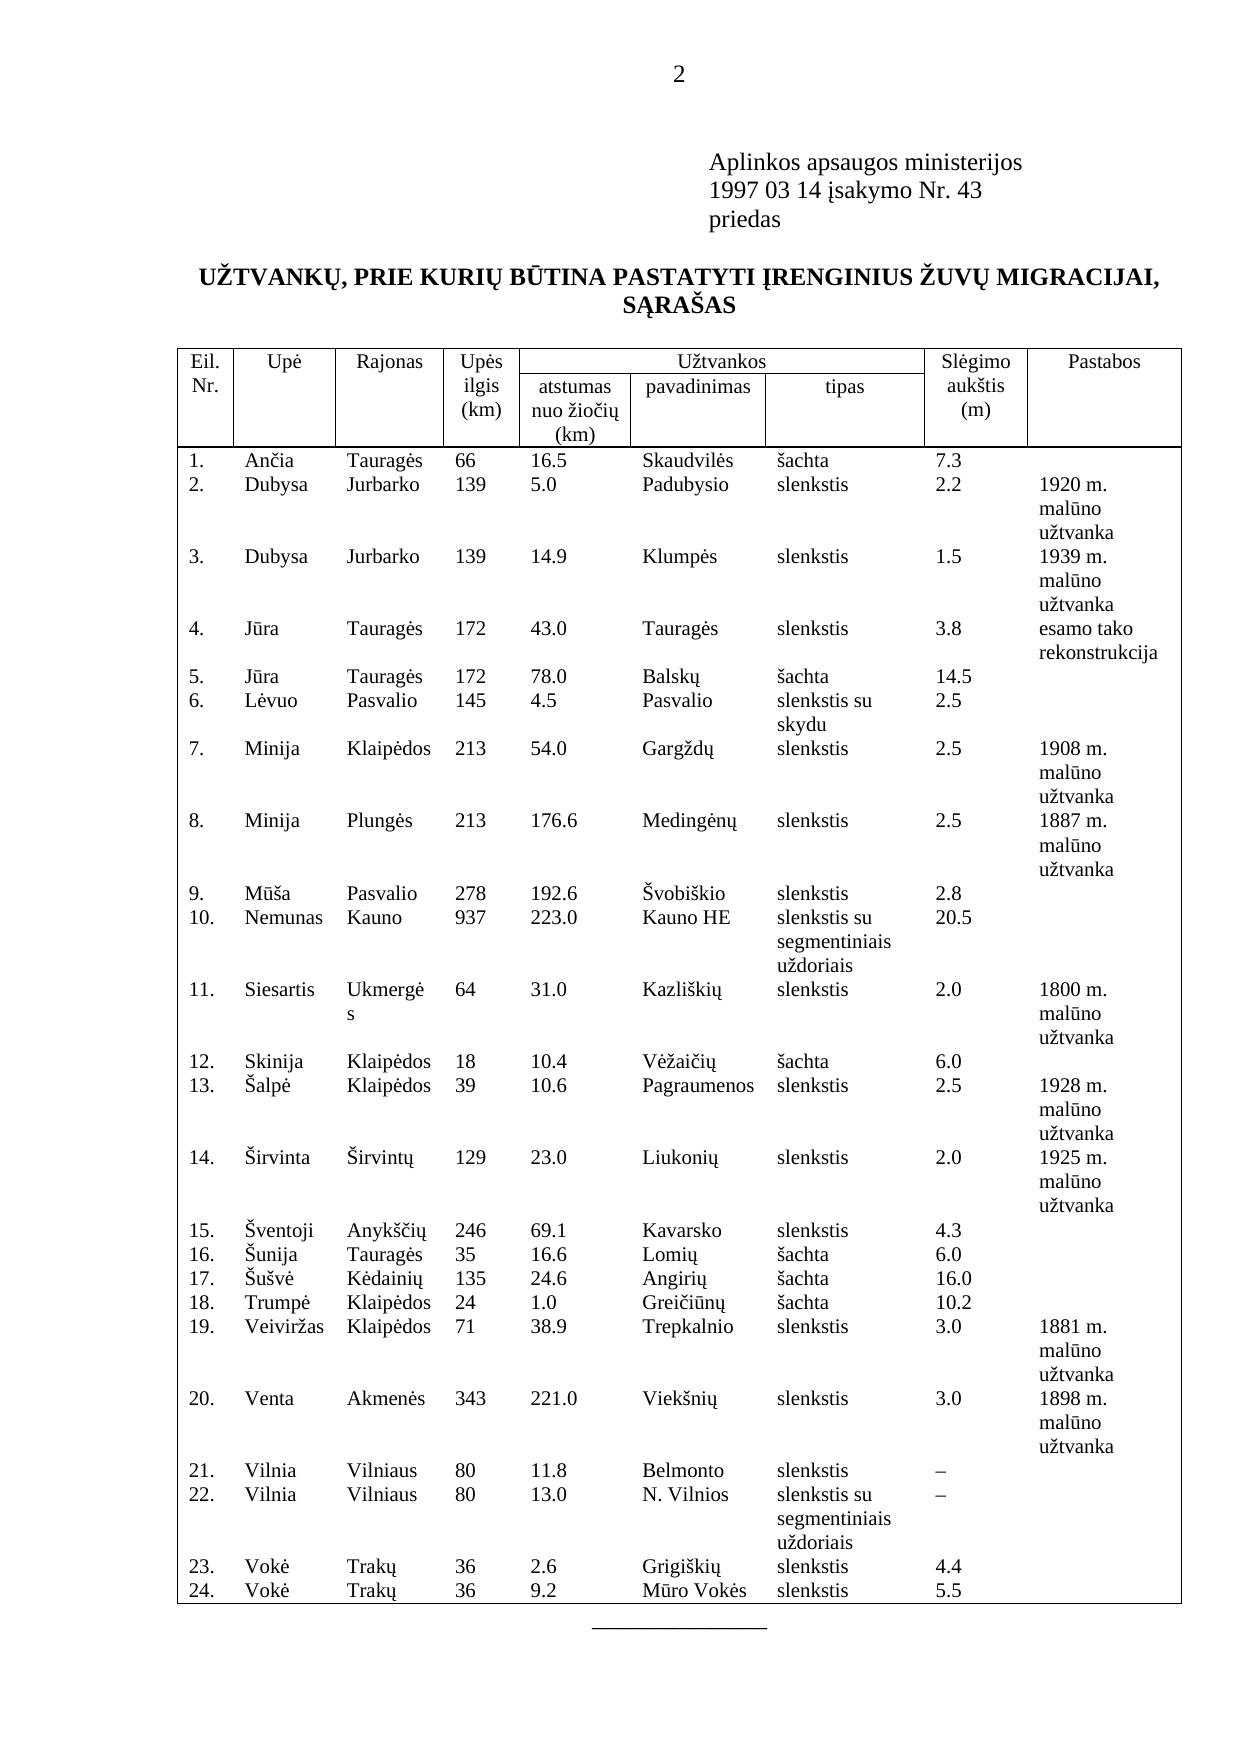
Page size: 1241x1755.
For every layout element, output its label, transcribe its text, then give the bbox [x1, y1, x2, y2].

table_cell [1028, 905, 1181, 977]
table_cell 15. [178, 1218, 233, 1242]
table_cell Vilnia [233, 1458, 335, 1482]
table_cell 20. [178, 1386, 233, 1458]
table_cell 10.6 [519, 1073, 631, 1145]
table_cell 7.3 [924, 448, 1028, 472]
table_cell 12. [178, 1049, 233, 1073]
text UŽTVANKŲ, PRIE KURIŲ BŪTINA PASTATYTI ĮRENGINIUS ŽUVŲ MIGRACIJAI, SĄRAŠAS [177, 262, 1181, 319]
table_cell Vilniaus [335, 1458, 443, 1482]
table_cell šachta [766, 1266, 924, 1290]
table_cell 19. [178, 1314, 233, 1386]
table_cell Trumpė [233, 1290, 335, 1314]
table_cell Skinija [233, 1049, 335, 1073]
table_cell Širvinta [233, 1145, 335, 1217]
table_cell 78.0 [519, 664, 631, 688]
table_cell slenkstis [766, 1145, 924, 1217]
table_cell 6. [178, 688, 233, 736]
table_cell N. Vilnios [631, 1482, 766, 1554]
table_cell Pagraumenos [631, 1073, 766, 1145]
table_cell Kėdainių [335, 1266, 443, 1290]
table_cell Klaipėdos [335, 736, 443, 808]
table_cell 4.3 [924, 1218, 1028, 1242]
table_cell Akmenės [335, 1386, 443, 1458]
table_cell šachta [766, 1242, 924, 1266]
table_cell tipas [766, 374, 924, 446]
table_cell 16. [178, 1242, 233, 1266]
table_cell 5.5 [924, 1579, 1028, 1602]
table_cell [1028, 881, 1181, 905]
table_header Slėgimo aukštis (m) [925, 349, 1027, 446]
table_cell 9. [178, 881, 233, 905]
table_cell 3.0 [924, 1314, 1028, 1386]
table_cell 4.5 [519, 688, 631, 736]
table_cell Trepkalnio [631, 1314, 766, 1386]
table_cell 24. [178, 1579, 233, 1602]
table_cell 2.6 [519, 1554, 631, 1578]
table_cell 1881 m. malūno užtvanka [1028, 1314, 1181, 1386]
table_cell Lėvuo [233, 688, 335, 736]
table_cell Tauragės [335, 1242, 443, 1266]
table_cell 172 [444, 664, 519, 688]
table_cell Gargždų [631, 736, 766, 808]
table_cell šachta [766, 448, 924, 472]
table_cell Klaipėdos [335, 1049, 443, 1073]
table_cell 2. [178, 472, 233, 544]
table_cell slenkstis [766, 1218, 924, 1242]
table_cell [1028, 1242, 1181, 1266]
table_cell 18 [444, 1049, 519, 1073]
table_cell slenkstis [766, 1314, 924, 1386]
table_cell 6.0 [924, 1049, 1028, 1073]
table_cell Jūra [233, 616, 335, 664]
table_cell 937 [444, 905, 519, 977]
table_cell Nemunas [233, 905, 335, 977]
table_cell Kavarsko [631, 1218, 766, 1242]
table_cell 1887 m. malūno užtvanka [1028, 809, 1181, 881]
table_cell 10.2 [924, 1290, 1028, 1314]
table_cell slenkstis [766, 544, 924, 616]
table_cell esamo tako rekonstrukcija [1028, 616, 1181, 664]
table_cell 223.0 [519, 905, 631, 977]
text Aplinkos apsaugos ministerijos [177, 147, 1181, 176]
table_cell 31.0 [519, 977, 631, 1049]
table_cell Siesartis [233, 977, 335, 1049]
table_cell slenkstis [766, 1554, 924, 1578]
table_cell 1925 m. malūno užtvanka [1028, 1145, 1181, 1217]
table_cell Trakų [335, 1554, 443, 1578]
table_cell Jurbarko [335, 472, 443, 544]
table_cell 16.6 [519, 1242, 631, 1266]
table_cell 17. [178, 1266, 233, 1290]
table_cell 213 [444, 736, 519, 808]
table_cell – [924, 1458, 1028, 1482]
table_cell Balskų [631, 664, 766, 688]
table_cell slenkstis [766, 736, 924, 808]
table_cell [1028, 1266, 1181, 1290]
table_cell Tauragės [335, 664, 443, 688]
table_cell 4.4 [924, 1554, 1028, 1578]
table_cell Pasvalio [335, 881, 443, 905]
table_cell Jurbarko [335, 544, 443, 616]
table_cell [1028, 1458, 1181, 1482]
table_cell 1800 m. malūno užtvanka [1028, 977, 1181, 1049]
table_cell 7. [178, 736, 233, 808]
table_cell 14.5 [924, 664, 1028, 688]
table_cell [1028, 1218, 1181, 1242]
table_cell Širvintų [335, 1145, 443, 1217]
table_cell slenkstis [766, 1386, 924, 1458]
table_cell šachta [766, 664, 924, 688]
table_cell Pasvalio [335, 688, 443, 736]
table_cell Šušvė [233, 1266, 335, 1290]
table_cell 36 [444, 1579, 519, 1602]
table_header Eil. Nr. [178, 349, 233, 446]
table_cell Vilnia [233, 1482, 335, 1554]
table_cell Minija [233, 809, 335, 881]
table_cell 43.0 [519, 616, 631, 664]
table_cell 4. [178, 616, 233, 664]
table_cell šachta [766, 1049, 924, 1073]
table_cell 192.6 [519, 881, 631, 905]
table_cell Šventoji [233, 1218, 335, 1242]
table_cell šachta [766, 1290, 924, 1314]
table_cell Šalpė [233, 1073, 335, 1145]
table_cell slenkstis [766, 881, 924, 905]
table_cell 145 [444, 688, 519, 736]
table_cell 139 [444, 544, 519, 616]
table_cell 9.2 [519, 1579, 631, 1602]
table_cell 64 [444, 977, 519, 1049]
table_cell 66 [444, 448, 519, 472]
table_cell atstumas nuo žiočių (km) [520, 374, 630, 446]
text 1997 03 14 įsakymo Nr. 43 [177, 176, 1181, 204]
table_cell 38.9 [519, 1314, 631, 1386]
table_cell 11.8 [519, 1458, 631, 1482]
table_cell Padubysio [631, 472, 766, 544]
table_cell Skaudvilės [631, 448, 766, 472]
table_cell 2.2 [924, 472, 1028, 544]
table_cell 71 [444, 1314, 519, 1386]
table_cell 1908 m. malūno užtvanka [1028, 736, 1181, 808]
table_cell 39 [444, 1073, 519, 1145]
table_cell 23. [178, 1554, 233, 1578]
table_cell 3.8 [924, 616, 1028, 664]
table_cell 10. [178, 905, 233, 977]
table_cell 1898 m. malūno užtvanka [1028, 1386, 1181, 1458]
table_cell Vokė [233, 1554, 335, 1578]
table_header Upė [234, 349, 335, 446]
table_cell Švobiškio [631, 881, 766, 905]
table_cell Tauragės [335, 448, 443, 472]
table_cell 54.0 [519, 736, 631, 808]
table_cell Anykščių [335, 1218, 443, 1242]
table_cell slenkstis [766, 809, 924, 881]
table_cell Plungės [335, 809, 443, 881]
table_cell 3.0 [924, 1386, 1028, 1458]
table_cell 69.1 [519, 1218, 631, 1242]
table_cell Minija [233, 736, 335, 808]
table_cell 1928 m. malūno užtvanka [1028, 1073, 1181, 1145]
table_cell 2.5 [924, 736, 1028, 808]
table_cell Klaipėdos [335, 1314, 443, 1386]
table_cell Klumpės [631, 544, 766, 616]
table_cell Veiviržas [233, 1314, 335, 1386]
table_cell 80 [444, 1458, 519, 1482]
table_cell 8. [178, 809, 233, 881]
table_cell 14.9 [519, 544, 631, 616]
table_cell 1939 m. malūno užtvanka [1028, 544, 1181, 616]
table_cell [1028, 448, 1181, 472]
table_cell 1. [178, 448, 233, 472]
table_cell 24 [444, 1290, 519, 1314]
table_cell Klaipėdos [335, 1290, 443, 1314]
table_cell 139 [444, 472, 519, 544]
text ______________ [177, 1604, 1181, 1632]
table_cell Mūro Vokės [631, 1579, 766, 1602]
table_cell Klaipėdos [335, 1073, 443, 1145]
table_cell slenkstis [766, 1579, 924, 1602]
table_cell 172 [444, 616, 519, 664]
table_cell Angirių [631, 1266, 766, 1290]
table_cell Kazliškių [631, 977, 766, 1049]
table_cell slenkstis [766, 616, 924, 664]
table_cell 2.8 [924, 881, 1028, 905]
table_cell Greičiūnų [631, 1290, 766, 1314]
table_cell 2.5 [924, 688, 1028, 736]
table_cell Mūša [233, 881, 335, 905]
table_cell 1.5 [924, 544, 1028, 616]
table_cell [1028, 1579, 1181, 1602]
table_cell slenkstis su skydu [766, 688, 924, 736]
table_cell [1028, 1554, 1181, 1578]
table_cell Kauno [335, 905, 443, 977]
table_cell 11. [178, 977, 233, 1049]
table_cell 213 [444, 809, 519, 881]
table_cell 5.0 [519, 472, 631, 544]
table_cell [1028, 1049, 1181, 1073]
table_cell slenkstis su segmentiniais uždoriais [766, 905, 924, 977]
table_cell [1028, 1290, 1181, 1314]
table_cell Šunija [233, 1242, 335, 1266]
table_cell 278 [444, 881, 519, 905]
table_cell Vilniaus [335, 1482, 443, 1554]
table_cell slenkstis [766, 977, 924, 1049]
table_cell 135 [444, 1266, 519, 1290]
table_cell 129 [444, 1145, 519, 1217]
table_cell 35 [444, 1242, 519, 1266]
table_cell Viekšnių [631, 1386, 766, 1458]
table_header Rajonas [336, 349, 443, 446]
table_cell Tauragės [631, 616, 766, 664]
table_cell Belmonto [631, 1458, 766, 1482]
table_cell 2.5 [924, 809, 1028, 881]
table_cell [1028, 1482, 1181, 1554]
table_cell 2.0 [924, 977, 1028, 1049]
table_cell slenkstis [766, 1073, 924, 1145]
table_cell 1.0 [519, 1290, 631, 1314]
table_cell slenkstis su segmentiniais uždoriais [766, 1482, 924, 1554]
table_cell – [924, 1482, 1028, 1554]
table_cell 13. [178, 1073, 233, 1145]
table_cell Pasvalio [631, 688, 766, 736]
table_cell 22. [178, 1482, 233, 1554]
table_cell 1920 m. malūno užtvanka [1028, 472, 1181, 544]
table_cell Tauragės [335, 616, 443, 664]
table_cell 80 [444, 1482, 519, 1554]
table_cell 24.6 [519, 1266, 631, 1290]
table_cell pavadinimas [631, 374, 765, 446]
table_cell 13.0 [519, 1482, 631, 1554]
table_cell Kauno HE [631, 905, 766, 977]
table_cell 16.0 [924, 1266, 1028, 1290]
table_cell Grigiškių [631, 1554, 766, 1578]
table_cell 176.6 [519, 809, 631, 881]
table_cell 23.0 [519, 1145, 631, 1217]
table_cell slenkstis [766, 1458, 924, 1482]
table_cell 20.5 [924, 905, 1028, 977]
table_cell 221.0 [519, 1386, 631, 1458]
text priedas [177, 204, 1181, 233]
table_cell Dubysa [233, 472, 335, 544]
table_cell slenkstis [766, 472, 924, 544]
table_cell 36 [444, 1554, 519, 1578]
table_cell Medingėnų [631, 809, 766, 881]
table_cell Lomių [631, 1242, 766, 1266]
table_cell Jūra [233, 664, 335, 688]
table_cell 3. [178, 544, 233, 616]
table_header Upės ilgis (km) [444, 349, 519, 446]
table_cell Vokė [233, 1579, 335, 1602]
table_cell 16.5 [519, 448, 631, 472]
table_cell 246 [444, 1218, 519, 1242]
table_cell 5. [178, 664, 233, 688]
table_cell Vėžaičių [631, 1049, 766, 1073]
table_cell 6.0 [924, 1242, 1028, 1266]
table_header Užtvankos [520, 349, 924, 373]
table_cell 343 [444, 1386, 519, 1458]
table_cell Trakų [335, 1579, 443, 1602]
table_cell 2.0 [924, 1145, 1028, 1217]
table_cell [1028, 688, 1181, 736]
table_cell 10.4 [519, 1049, 631, 1073]
table_cell 14. [178, 1145, 233, 1217]
table_cell Ančia [233, 448, 335, 472]
table_cell 18. [178, 1290, 233, 1314]
table_cell 21. [178, 1458, 233, 1482]
table_cell 2.5 [924, 1073, 1028, 1145]
table_cell Ukmergės [335, 977, 443, 1049]
table_cell Liukonių [631, 1145, 766, 1217]
table_cell Dubysa [233, 544, 335, 616]
table_cell [1028, 664, 1181, 688]
table_header Pastabos [1028, 349, 1181, 446]
table_cell Venta [233, 1386, 335, 1458]
